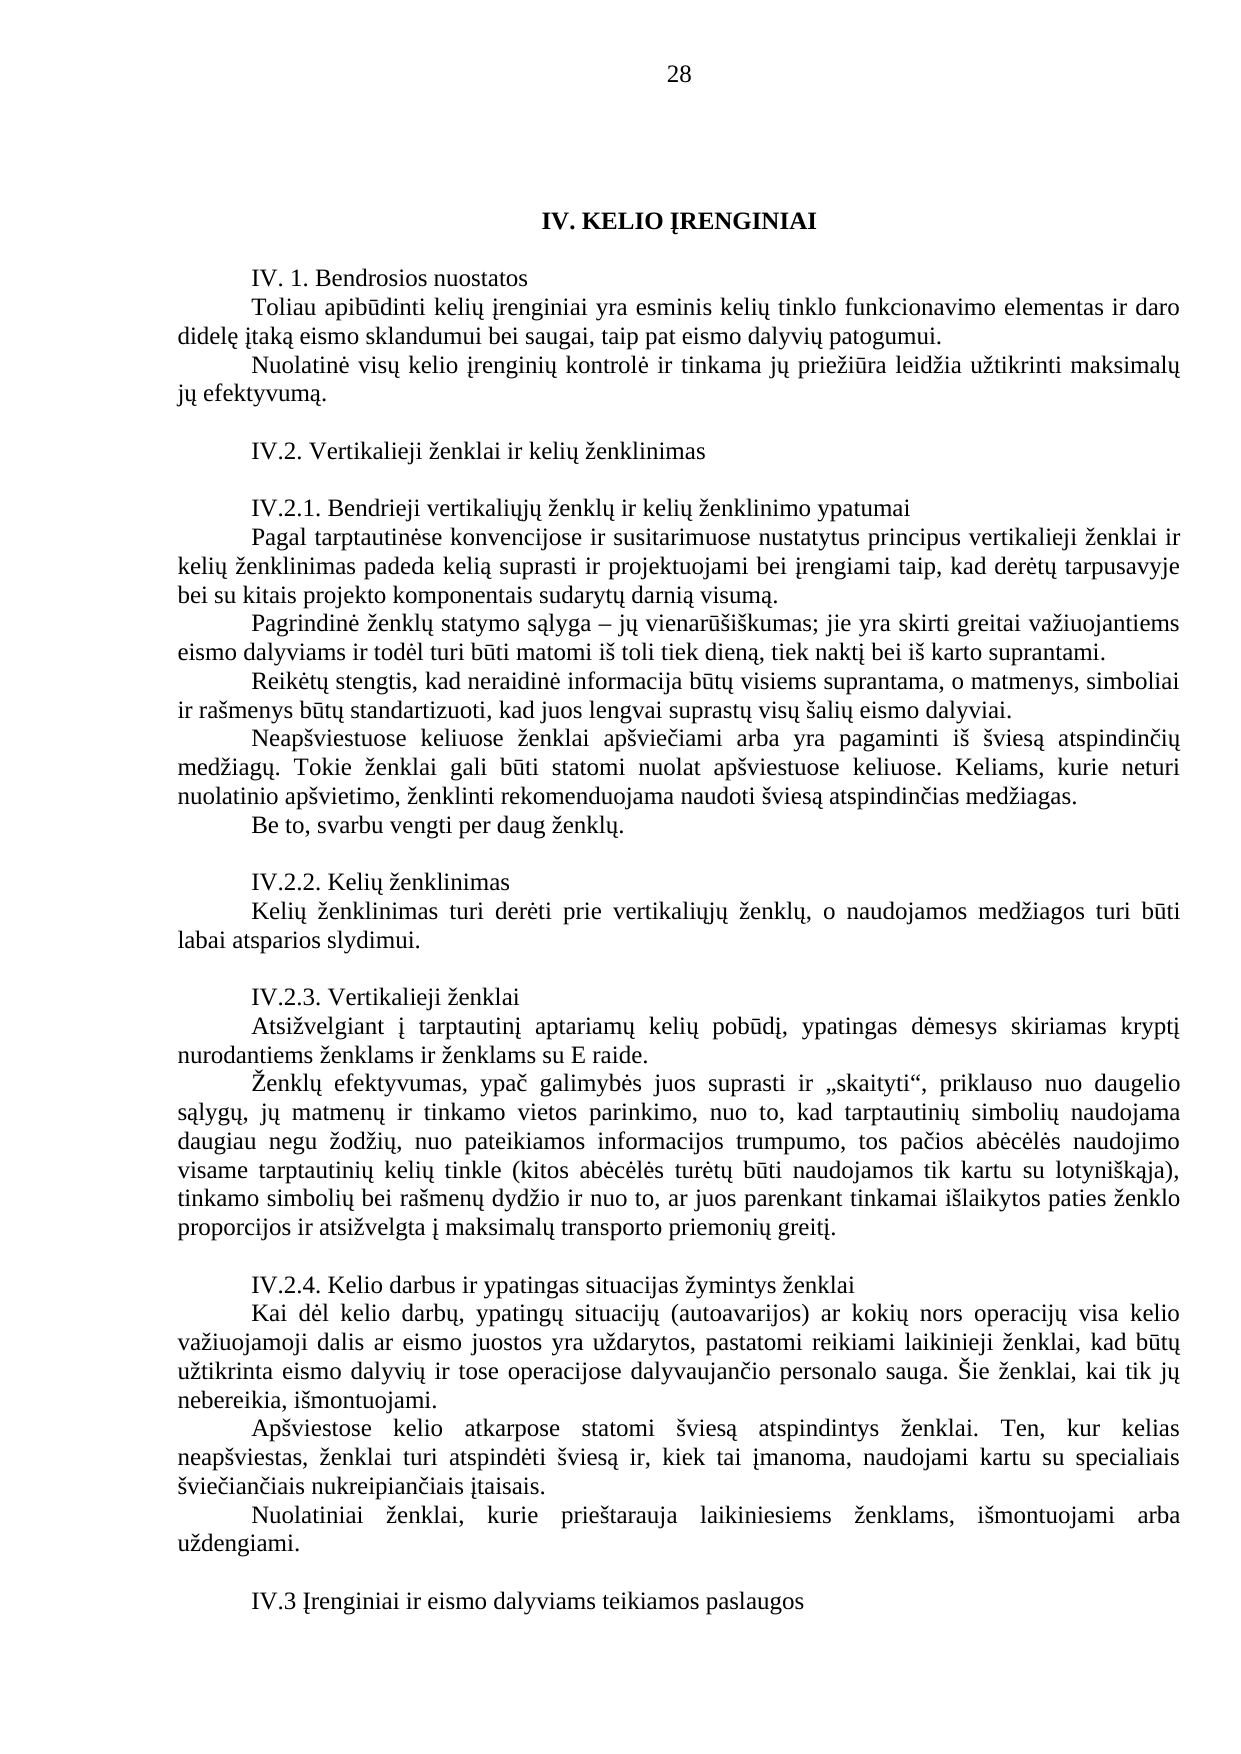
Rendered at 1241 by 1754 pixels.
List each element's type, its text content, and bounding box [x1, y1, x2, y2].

text IV. 1. Bendrosios nuostatos [177, 263, 1181, 292]
text Pagrindinė ženklų statymo sąlyga – jų vienarūšiškumas; jie yra skirti greitai važiuojantiems eismo dalyviams ir todėl turi būti matomi iš toli tiek dieną, tiek naktį bei iš karto suprantami. [177, 608, 1181, 666]
text Reikėtų stengtis, kad neraidinė informacija būtų visiems suprantama, o matmenys, simboliai ir rašmenys būtų standartizuoti, kad juos lengvai suprastų visų šalių eismo dalyviai. [177, 666, 1181, 723]
text IV.3 Įrenginiai ir eismo dalyviams teikiamos paslaugos [177, 1586, 1181, 1615]
text Neapšviestuose keliuose ženklai apšviečiami arba yra pagaminti iš šviesą atspindinčių medžiagų. Tokie ženklai gali būti statomi nuolat apšviestuose keliuose. Keliams, kurie neturi nuolatinio apšvietimo, ženklinti rekomenduojama naudoti šviesą atspindinčias medžiagas. [177, 723, 1181, 810]
text Atsižvelgiant į tarptautinį aptariamų kelių pobūdį, ypatingas dėmesys skiriamas kryptį nurodantiems ženklams ir ženklams su E raide. [177, 1011, 1181, 1068]
text Kai dėl kelio darbų, ypatingų situacijų (autoavarijos) ar kokių nors operacijų visa kelio važiuojamoji dalis ar eismo juostos yra uždarytos, pastatomi reikiami laikinieji ženklai, kad būtų užtikrinta eismo dalyvių ir tose operacijose dalyvaujančio personalo sauga. Šie ženklai, kai tik jų nebereikia, išmontuojami. [177, 1298, 1181, 1413]
text IV.2.1. Bendrieji vertikaliųjų ženklų ir kelių ženklinimo ypatumai [177, 493, 1181, 522]
text Nuolatinė visų kelio įrenginių kontrolė ir tinkama jų priežiūra leidžia užtikrinti maksimalų jų efektyvumą. [177, 350, 1181, 407]
text IV.2.4. Kelio darbus ir ypatingas situacijas žymintys ženklai [177, 1270, 1181, 1298]
text IV.2.3. Vertikalieji ženklai [177, 982, 1181, 1011]
text Be to, svarbu vengti per daug ženklų. [177, 810, 1181, 838]
text Kelių ženklinimas turi derėti prie vertikaliųjų ženklų, o naudojamos medžiagos turi būti labai atsparios slydimui. [177, 896, 1181, 953]
text IV.2. Vertikalieji ženklai ir kelių ženklinimas [177, 436, 1181, 465]
text Pagal tarptautinėse konvencijose ir susitarimuose nustatytus principus vertikalieji ženklai ir kelių ženklinimas padeda kelią suprasti ir projektuojami bei įrengiami taip, kad derėtų tarpusavyje bei su kitais projekto komponentais sudarytų darnią visumą. [177, 522, 1181, 608]
text Toliau apibūdinti kelių įrenginiai yra esminis kelių tinklo funkcionavimo elementas ir daro didelę įtaką eismo sklandumui bei saugai, taip pat eismo dalyvių patogumui. [177, 292, 1181, 350]
text Ženklų efektyvumas, ypač galimybės juos suprasti ir „skaityti“, priklauso nuo daugelio sąlygų, jų matmenų ir tinkamo vietos parinkimo, nuo to, kad tarptautinių simbolių naudojama daugiau negu žodžių, nuo pateikiamos informacijos trumpumo, tos pačios abėcėlės naudojimo visame tarptautinių kelių tinkle (kitos abėcėlės turėtų būti naudojamos tik kartu su lotyniškąja), tinkamo simbolių bei rašmenų dydžio ir nuo to, ar juos parenkant tinkamai išlaikytos paties ženklo proporcijos ir atsižvelgta į maksimalų transporto priemonių greitį. [177, 1068, 1181, 1241]
text IV.2.2. Kelių ženklinimas [177, 867, 1181, 896]
text Nuolatiniai ženklai, kurie prieštarauja laikiniesiems ženklams, išmontuojami arba uždengiami. [177, 1500, 1181, 1557]
text Apšviestose kelio atkarpose statomi šviesą atspindintys ženklai. Ten, kur kelias neapšviestas, ženklai turi atspindėti šviesą ir, kiek tai įmanoma, naudojami kartu su specialiais šviečiančiais nukreipiančiais įtaisais. [177, 1413, 1181, 1500]
text IV. KELIO ĮRENGINIAI [177, 206, 1181, 235]
